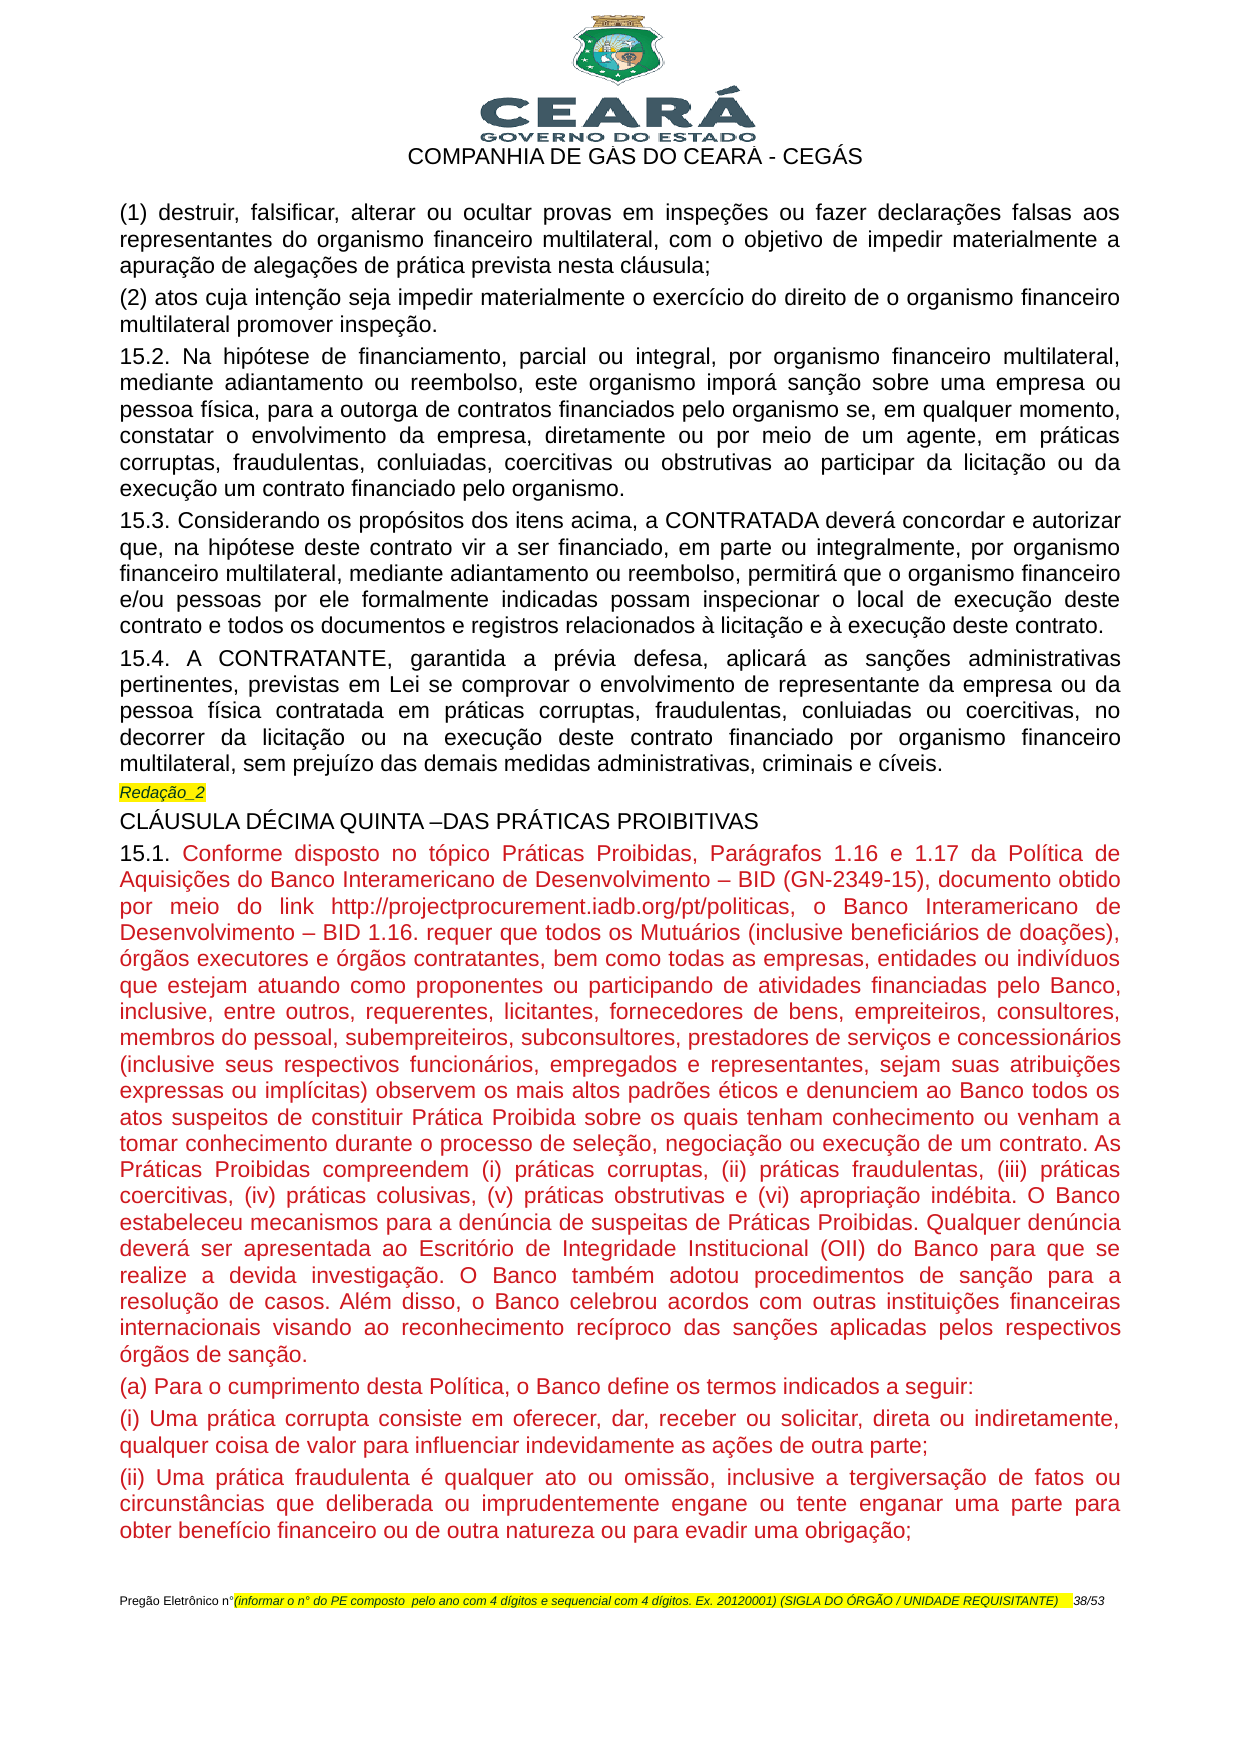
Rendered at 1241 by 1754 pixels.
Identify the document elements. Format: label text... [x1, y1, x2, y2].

text (2) atos cuja intenção seja impedir materialmente o exercício do direito de o organismo financeiro multilateral promover inspeção. [119, 284, 1121, 337]
text (a) Para o cumprimento desta Política, o Banco define os termos indicados a seguir: [119, 1373, 1121, 1399]
text 15.4. A CONTRATANTE, garantida a prévia defesa, aplicará as sanções administrativas pertinentes, previstas em Lei se comprovar o envolvimento de representante da empresa ou da pessoa física contratada em práticas corruptas, fraudulentas, conluiadas ou coercitivas, no decorrer da licitação ou na execução deste contrato financiado por organismo financeiro multilateral, sem prejuízo das demais medidas administrativas, criminais e cíveis. [119, 645, 1121, 777]
text 15.2. Na hipótese de financiamento, parcial ou integral, por organismo financeiro multilateral, mediante adiantamento ou reembolso, este organismo imporá sanção sobre uma empresa ou pessoa física, para a outorga de contratos financiados pelo organismo se, em qualquer momento, constatar o envolvimento da empresa, diretamente ou por meio de um agente, em práticas corruptas, fraudulentas, conluiadas, coercitivas ou obstrutivas ao participar da licitação ou da execução um contrato financiado pelo organismo. [119, 343, 1121, 501]
text (ii) Uma prática fraudulenta é qualquer ato ou omissão, inclusive a tergiversação de fatos ou circunstâncias que deliberada ou imprudentemente engane ou tente enganar uma parte para obter benefício financeiro ou de outra natureza ou para evadir uma obrigação; [119, 1464, 1121, 1543]
picture [454, 10, 783, 146]
text 15.1. Conforme disposto no tópico Práticas Proibidas, Parágrafos 1.16 e 1.17 da Política de Aquisições do Banco Interamericano de Desenvolvimento – BID (GN-2349-15), documento obtido por meio do link http://projectprocurement.iadb.org/pt/politicas, o Banco Interamericano de Desenvolvimento – BID 1.16. requer que todos os Mutuários (inclusive beneficiários de doações), órgãos executores e órgãos contratantes, bem como todas as empresas, entidades ou indivíduos que estejam atuando como proponentes ou participando de atividades financiadas pelo Banco, inclusive, entre outros, requerentes, licitantes, fornecedores de bens, empreiteiros, consultores, membros do pessoal, subempreiteiros, subconsultores, prestadores de serviços e concessionários (inclusive seus respectivos funcionários, empregados e representantes, sejam suas atribuições expressas ou implícitas) observem os mais altos padrões éticos e denunciem ao Banco todos os atos suspeitos de constituir Prática Proibida sobre os quais tenham conhecimento ou venham a tomar conhecimento durante o processo de seleção, negociação ou execução de um contrato. As Práticas Proibidas compreendem (i) práticas corruptas, (ii) práticas fraudulentas, (iii) práticas coercitivas, (iv) práticas colusivas, (v) práticas obstrutivas e (vi) apropriação indébita. O Banco estabeleceu mecanismos para a denúncia de suspeitas de Práticas Proibidas. Qualquer denúncia deverá ser apresentada ao Escritório de Integridade Institucional (OII) do Banco para que se realize a devida investigação. O Banco também adotou procedimentos de sanção para a resolução de casos. Além disso, o Banco celebrou acordos com outras instituições financeiras internacionais visando ao reconhecimento recíproco das sanções aplicadas pelos respectivos órgãos de sanção. [119, 840, 1121, 1367]
text CLÁUSULA DÉCIMA QUINTA –DAS PRÁTICAS PROIBITIVAS [119, 808, 1121, 834]
text (1) destruir, falsificar, alterar ou ocultar provas em inspeções ou fazer declarações falsas aos representantes do organismo financeiro multilateral, com o objetivo de impedir materialmente a apuração de alegações de prática prevista nesta cláusula; [119, 199, 1121, 278]
text Redação_2 [119, 782, 1123, 802]
text 15.3. Considerando os propósitos dos itens acima, a CONTRATADA deverá concordar e autorizar que, na hipótese deste contrato vir a ser financiado, em parte ou integralmente, por organismo financeiro multilateral, mediante adiantamento ou reembolso, permitirá que o organismo financeiro e/ou pessoas por ele formalmente indicadas possam inspecionar o local de execução deste contrato e todos os documentos e registros relacionados à licitação e à execução deste contrato. [119, 507, 1121, 639]
text (i) Uma prática corrupta consiste em oferecer, dar, receber ou solicitar, direta ou indiretamente, qualquer coisa de valor para influenciar indevidamente as ações de outra parte; [119, 1405, 1121, 1458]
